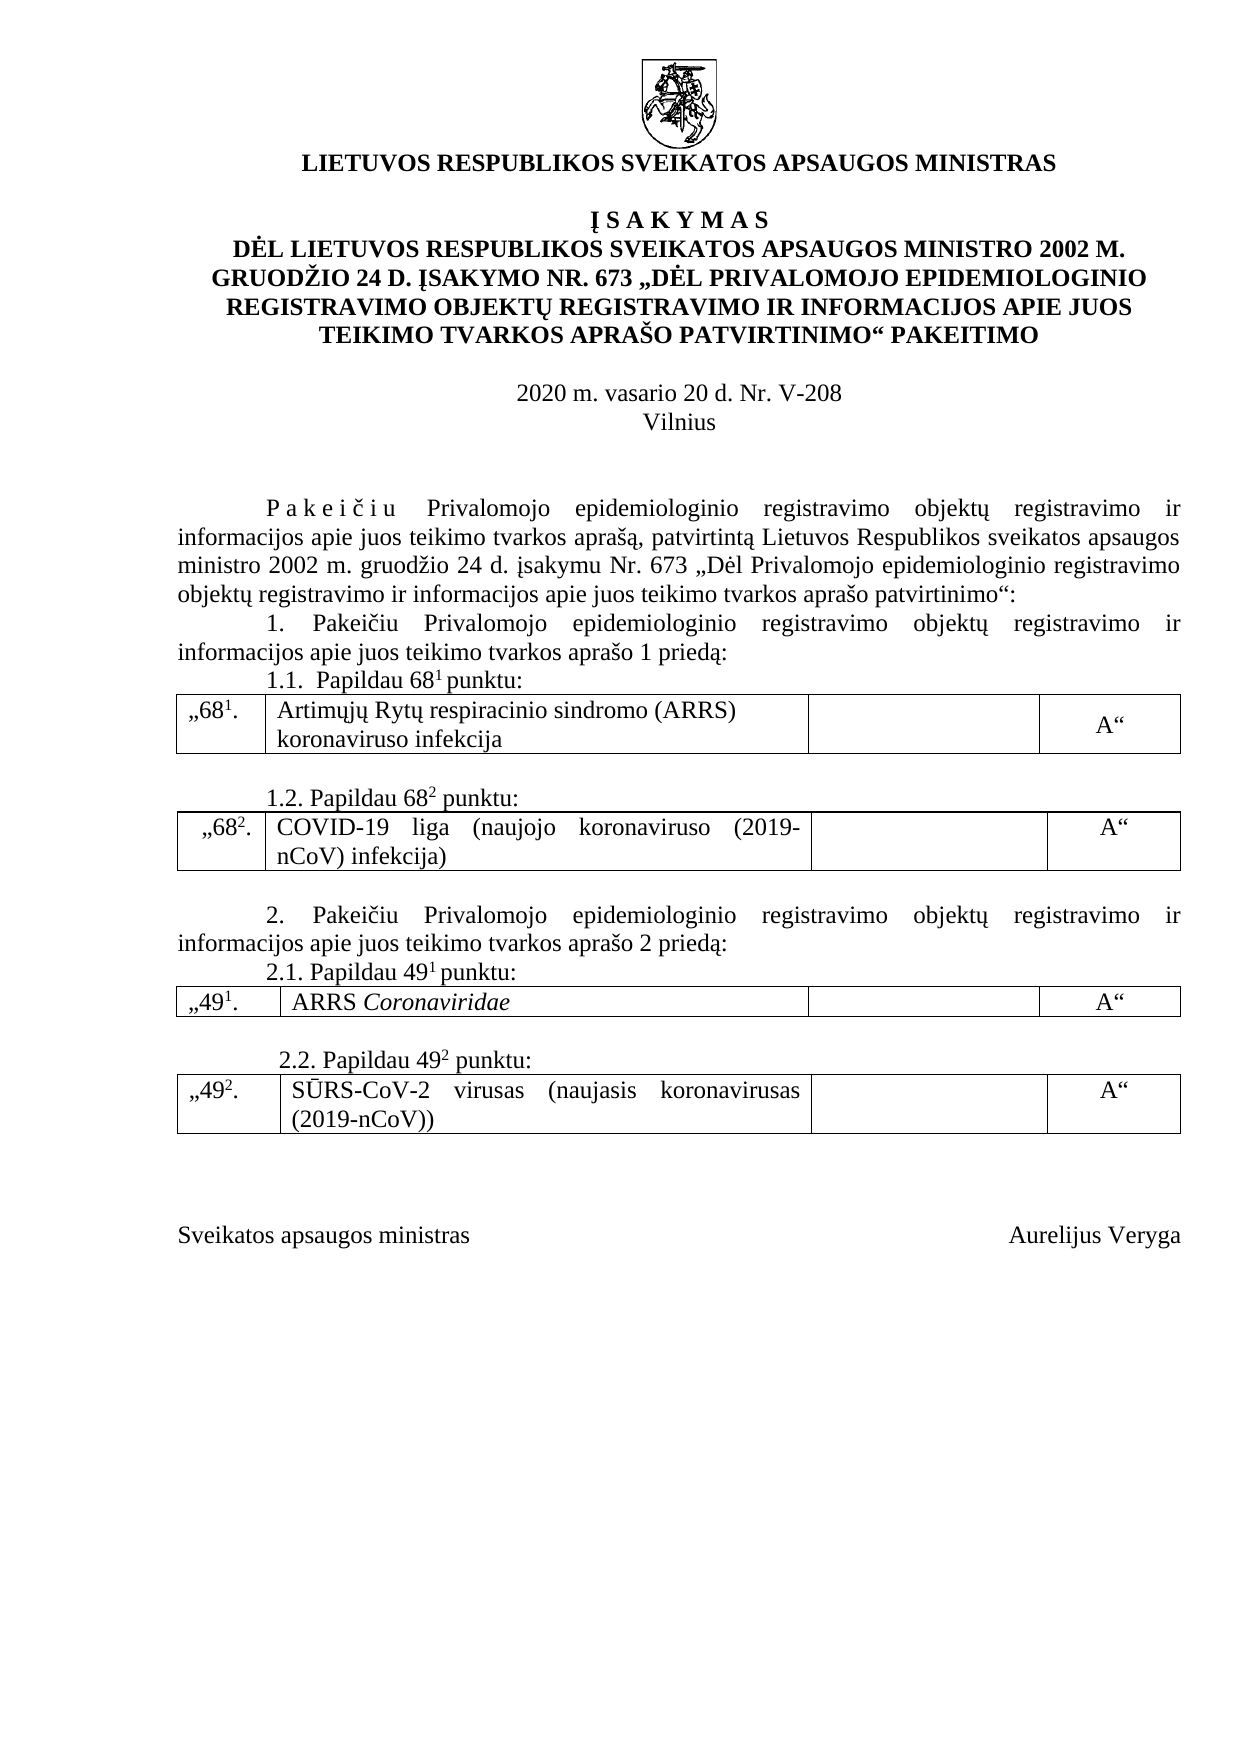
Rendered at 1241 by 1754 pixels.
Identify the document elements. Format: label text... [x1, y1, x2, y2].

table_header Artimųjų Rytų respiracinio sindromo (ARRS) koronaviruso infekcija [266, 695, 808, 753]
text Pakeičiu Privalomojo epidemiologinio registravimo objektų registravimo ir informacijos apie juos teikimo tvarkos aprašą, patvirtintą Lietuvos Respublikos sveikatos apsaugos ministro 2002 m. gruodžio 24 d. įsakymu Nr. 673 „Dėl Privalomojo epidemiologinio registravimo objektų registravimo ir informacijos apie juos teikimo tvarkos aprašo patvirtinimo“: [177, 493, 1181, 608]
table_header COVID-19 liga (naujojo koronaviruso (2019-nCoV) infekcija) [266, 813, 811, 870]
table_header „682. [178, 813, 265, 870]
table_header A“ [1040, 987, 1180, 1016]
text 1.2. Papildau 682 punktu: [177, 783, 1181, 811]
text 1. Pakeičiu Privalomojo epidemiologinio registravimo objektų registravimo ir informacijos apie juos teikimo tvarkos aprašo 1 priedą: [177, 608, 1181, 666]
table_header A“ [1040, 695, 1180, 753]
text LIETUVOS RESPUBLIKOS SVEIKATOS APSAUGOS MINISTRAS [177, 148, 1181, 177]
table_header [809, 987, 1039, 1016]
text 2.2. Papildau 492 punktu: [177, 1046, 1181, 1074]
text Vilnius [177, 407, 1181, 436]
table_header ARRS Coronaviridae [281, 987, 808, 1016]
table_header SŪRS-CoV-2 virusas (naujasis koronavirusas (2019-nCoV)) [281, 1075, 811, 1133]
text Sveikatos apsaugos ministras Aurelijus Veryga [177, 1220, 1181, 1249]
table_header [809, 695, 1039, 753]
table_header [812, 813, 1047, 870]
table_header „492. [178, 1075, 280, 1133]
table_header [812, 1075, 1047, 1133]
table_header „681. [177, 695, 265, 753]
text 2. Pakeičiu Privalomojo epidemiologinio registravimo objektų registravimo ir informacijos apie juos teikimo tvarkos aprašo 2 priedą: [177, 900, 1181, 957]
text 2020 m. vasario 20 d. Nr. V-208 [177, 378, 1181, 407]
table_header A“ [1048, 1075, 1180, 1133]
text 2.1. Papildau 491 punktu: [177, 957, 1181, 986]
text DĖL LIETUVOS RESPUBLIKOS SVEIKATOS APSAUGOS MINISTRO 2002 M. GRUODŽIO 24 D. ĮSAKYMO NR. 673 „DĖL PRIVALOMOJO EPIDEMIOLOGINIO REGISTRAVIMO OBJEKTŲ REGISTRAVIMO IR INFORMACIJOS APIE JUOS TEIKIMO TVARKOS APRAŠO PATVIRTINIMO“ PAKEITIMO [177, 234, 1181, 349]
text Į S A K Y M A S [177, 206, 1181, 234]
table_header A“ [1048, 813, 1180, 870]
table_header „491. [177, 987, 280, 1016]
text 1.1. Papildau 681 punktu: [266, 666, 1181, 694]
